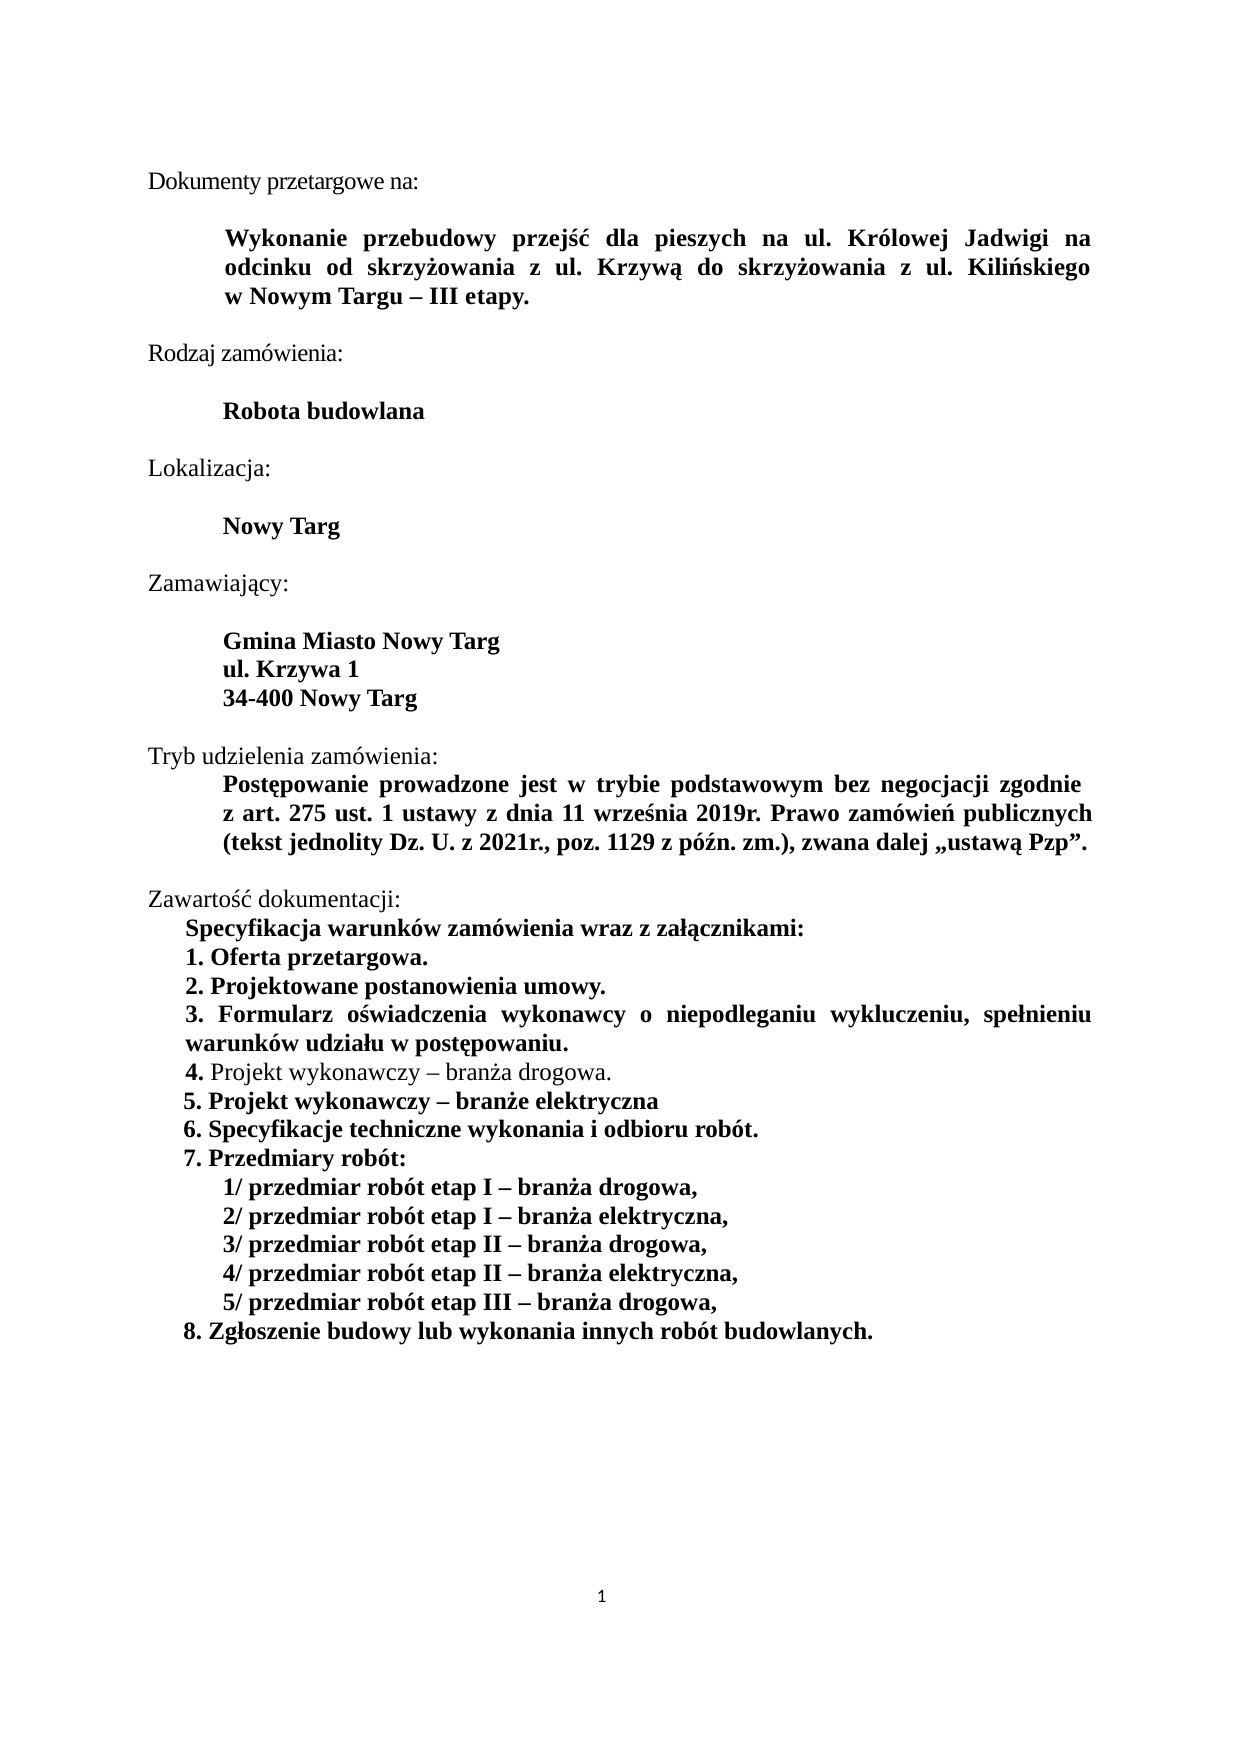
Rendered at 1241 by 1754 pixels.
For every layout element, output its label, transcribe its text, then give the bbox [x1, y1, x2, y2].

text 3/ przedmiar robót etap II – branża drogowa, [183, 1229, 1093, 1258]
text 7. Przedmiary robót: [183, 1143, 1093, 1172]
text 4/ przedmiar robót etap II – branża elektryczna, [183, 1258, 1093, 1287]
text 2/ przedmiar robót etap I – branża elektryczna, [183, 1201, 1093, 1229]
text 4. Projekt wykonawczy – branża drogowa. [185, 1057, 1093, 1086]
text 3. Formularz oświadczenia wykonawcy o niepodleganiu wykluczeniu, spełnieniu warunków udziału w postępowaniu. [185, 999, 1093, 1057]
text Gmina Miasto Nowy Targ [148, 626, 1093, 654]
text Zamawiający: [148, 568, 1093, 597]
text 5. Projekt wykonawczy – branże elektryczna [183, 1086, 1093, 1114]
text Wykonanie przebudowy przejść dla pieszych na ul. Królowej Jadwigi na odcinku od skrzyżowania z ul. Krzywą do skrzyżowania z ul. Kilińskiego w Nowym Targu – III etapy. [224, 223, 1093, 309]
text Lokalizacja: [148, 453, 1093, 482]
text Tryb udzielenia zamówienia: [148, 741, 1093, 769]
text 1. Oferta przetargowa. [185, 942, 1093, 971]
text 2. Projektowane postanowienia umowy. [185, 971, 1093, 999]
text Postępowanie prowadzone jest w trybie podstawowym bez negocjacji zgodnie z art. 275 ust. 1 ustawy z dnia 11 września 2019r. Prawo zamówień publicznych (tekst jednolity Dz. U. z 2021r., poz. 1129 z późn. zm.), zwana dalej „ustawą Pzp”. [223, 769, 1093, 856]
text 34-400 Nowy Targ [148, 683, 1093, 712]
text Specyfikacja warunków zamówienia wraz z załącznikami: [148, 913, 1093, 942]
text 6. Specyfikacje techniczne wykonania i odbioru robót. [183, 1114, 1093, 1143]
text Zawartość dokumentacji: [148, 884, 1093, 913]
text Dokumenty przetargowe na: [148, 166, 1093, 194]
text Rodzaj zamówienia: [148, 338, 1093, 367]
text ul. Krzywa 1 [148, 654, 1093, 683]
text Nowy Targ [148, 511, 1093, 539]
subtitle Robota budowlana [223, 396, 1093, 424]
text 8. Zgłoszenie budowy lub wykonania innych robót budowlanych. [183, 1316, 1093, 1344]
text 5/ przedmiar robót etap III – branża drogowa, [183, 1287, 1093, 1316]
text 1/ przedmiar robót etap I – branża drogowa, [183, 1172, 1093, 1201]
